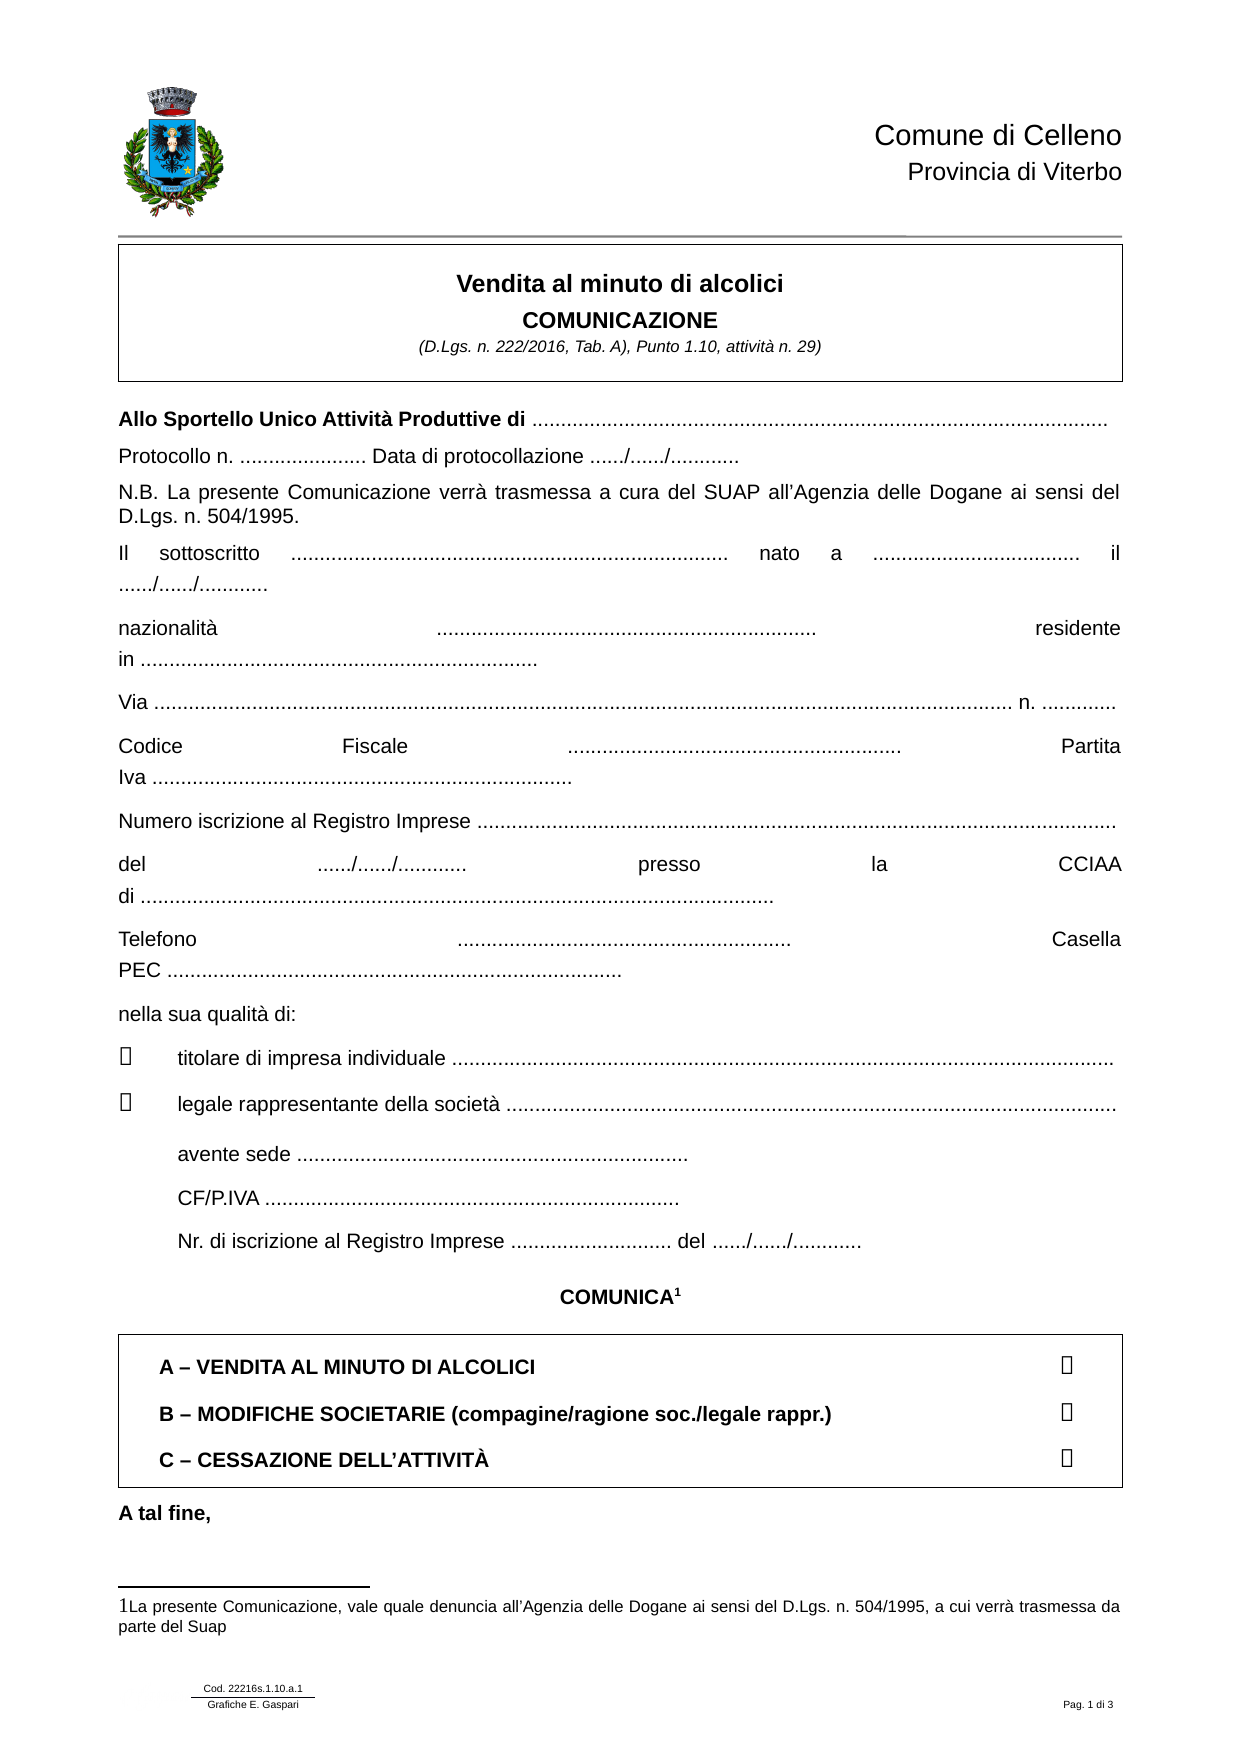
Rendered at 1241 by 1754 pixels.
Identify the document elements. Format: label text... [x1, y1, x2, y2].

text Allo Sportello Unico Attività Produttive di .................................................................................................... [118, 407, 1122, 431]
text N.B. La presente Comunicazione verrà trasmessa a cura del SUAP all’Agenzia delle Dogane ai sensi del D.Lgs. n. 504/1995. [118, 480, 1122, 528]
text  titolare di impresa individuale ................................................................................................................... [118, 1038, 1122, 1072]
text  legale rappresentante della società .......................................................................................................... [118, 1085, 1122, 1119]
picture [122, 87, 224, 219]
text Protocollo n. ...................... Data di protocollazione ....../....../............ [118, 444, 1122, 468]
table_header A – VENDITA AL MINUTO DI ALCOLICI  B – MODIFICHE SOCIETARIE (compagine/ragione soc./legale rappr.)  C – CESSAZIONE DELL’ATTIVITÀ  [119, 1335, 1122, 1487]
text Nr. di iscrizione al Registro Imprese ............................ del ....../....../............ [177, 1229, 1122, 1253]
text Telefono .......................................................... Casella PEC ............................................................................... [118, 927, 1122, 982]
text La presente Comunicazione, vale quale denuncia all’Agenzia delle Dogane ai sensi del D.Lgs. n. 504/1995, a cui verrà trasmessa da parte del Suap [118, 1593, 1122, 1636]
text Numero iscrizione al Registro Imprese ............................................................................................................... [118, 809, 1122, 833]
text avente sede .................................................................... [177, 1142, 1122, 1166]
text nazionalità .................................................................. residente in ..................................................................... [118, 615, 1122, 671]
text Provincia di Viterbo [224, 157, 1122, 185]
table_header Vendita al minuto di alcolici COMUNICAZIONE (D.Lgs. n. 222/2016, Tab. A), Punto 1.10, attività n. 29) [119, 245, 1122, 381]
text CF/P.IVA ........................................................................ [177, 1185, 1122, 1209]
text nella sua qualità di: [118, 1002, 1122, 1026]
text Codice Fiscale .......................................................... Partita Iva ......................................................................... [118, 734, 1122, 789]
text A tal fine, [118, 1501, 1122, 1525]
text Comune di Celleno [224, 118, 1122, 152]
text Via ..................................................................................................................................................... n. ............. [118, 690, 1122, 714]
text del ....../....../............ presso la CCIAA di .............................................................................................................. [118, 852, 1122, 907]
text Il sottoscritto ............................................................................ nato a .................................... il ....../....../............ [118, 541, 1122, 596]
text COMUNICA [118, 1285, 1122, 1309]
